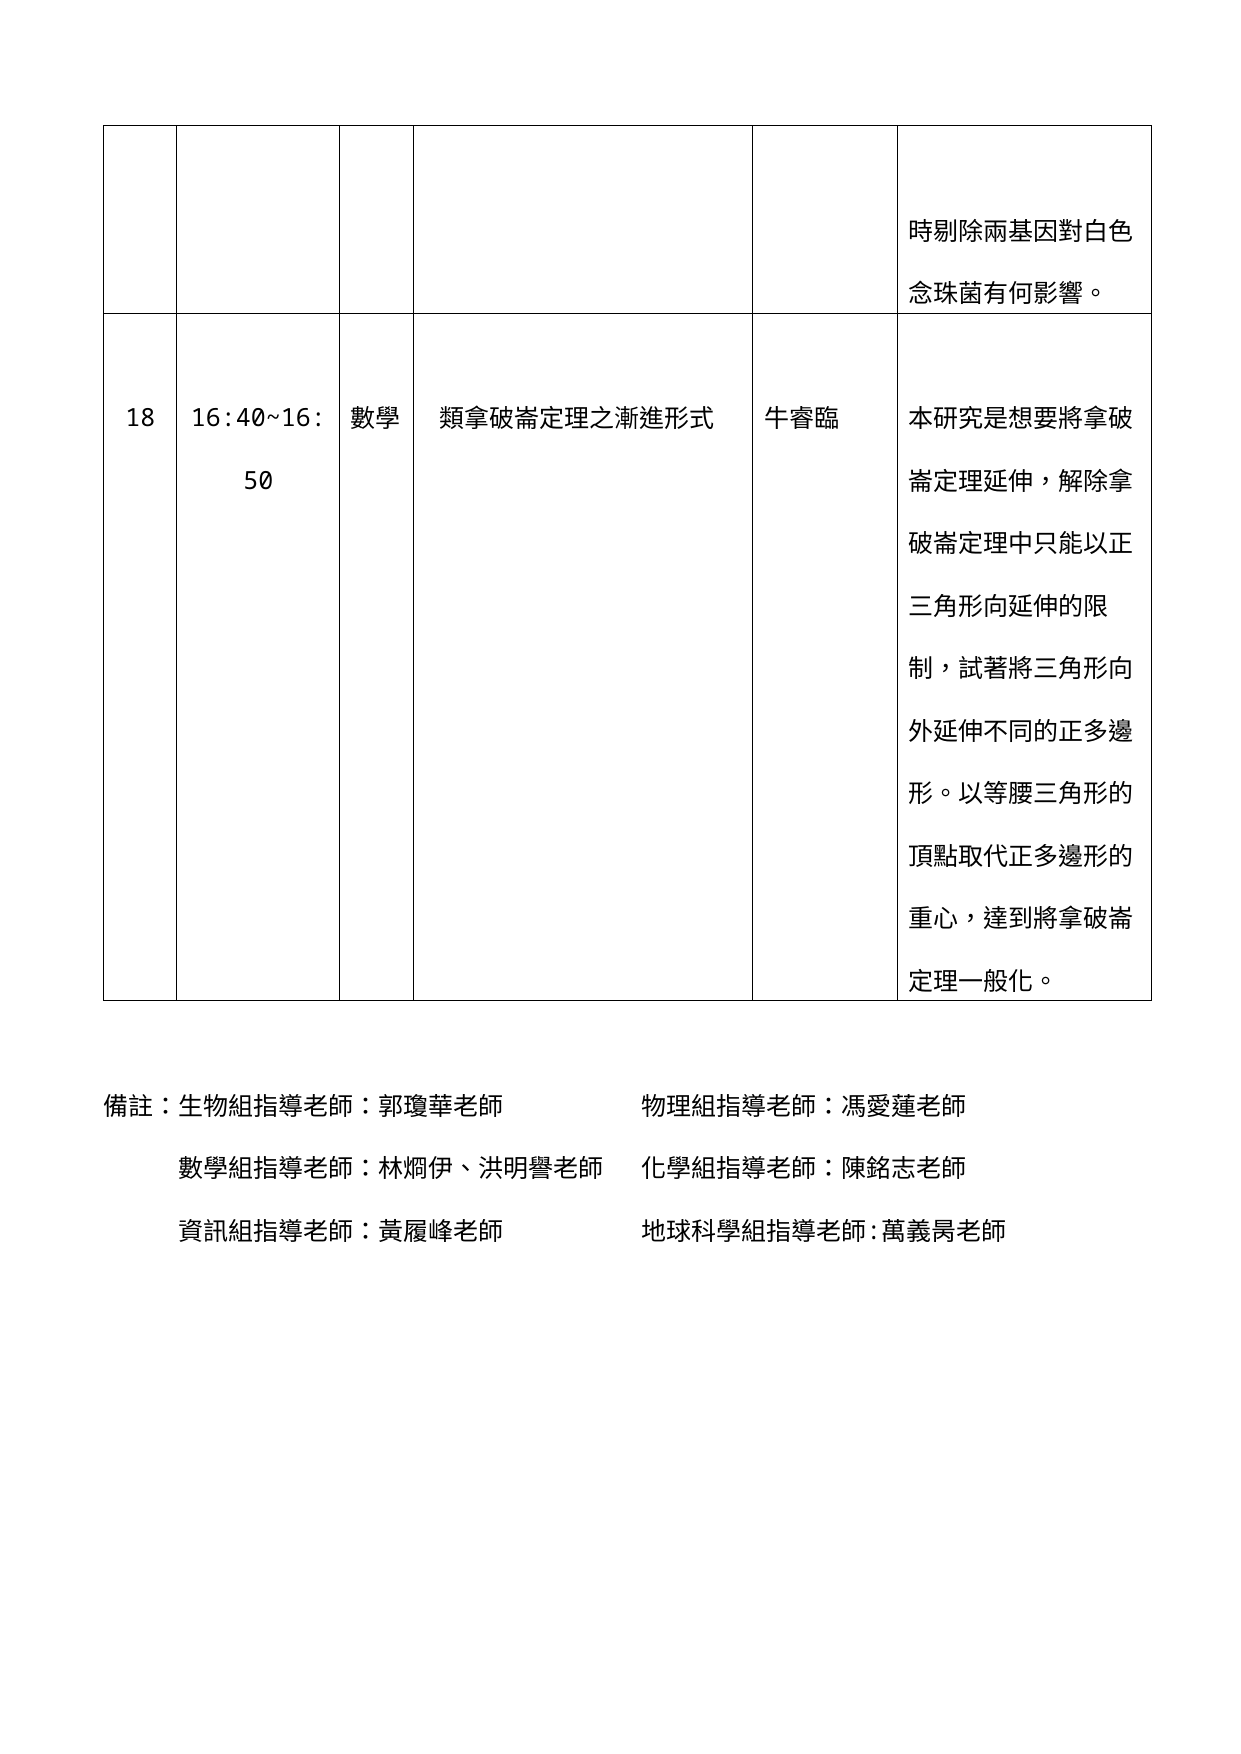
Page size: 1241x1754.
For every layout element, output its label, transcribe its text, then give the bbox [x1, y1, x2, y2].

table_cell 本研究是想要將拿破崙定理延伸，解除拿破崙定理中只能以正三角形向延伸的限制，試著將三角形向外延伸不同的正多邊形。以等腰三角形的頂點取代正多邊形的重心，達到將拿破崙定理一般化。 [898, 314, 1151, 1000]
table_cell 類拿破崙定理之漸進形式 [414, 314, 752, 1000]
table_cell 數學 [340, 314, 413, 1000]
table_cell 牛睿臨 [753, 314, 897, 1000]
table_cell [414, 126, 752, 313]
table_cell [177, 126, 339, 313]
table_cell [753, 126, 897, 313]
table_cell 18 [104, 314, 176, 1000]
table_cell [104, 126, 176, 313]
table_cell 時剔除兩基因對白色念珠菌有何影響。 [898, 126, 1151, 313]
table_cell 16:40~16:50 [177, 314, 339, 1000]
text 數學組指導老師：林烱伊、洪明譽老師 化學組指導老師：陳銘志老師 [103, 1125, 1137, 1188]
text 備註：生物組指導老師：郭瓊華老師 物理組指導老師：馮愛蓮老師 [103, 1063, 1137, 1125]
text 資訊組指導老師：黃履峰老師 地球科學組指導老師:萬義昺老師 [103, 1188, 1137, 1250]
table_cell [340, 126, 413, 313]
